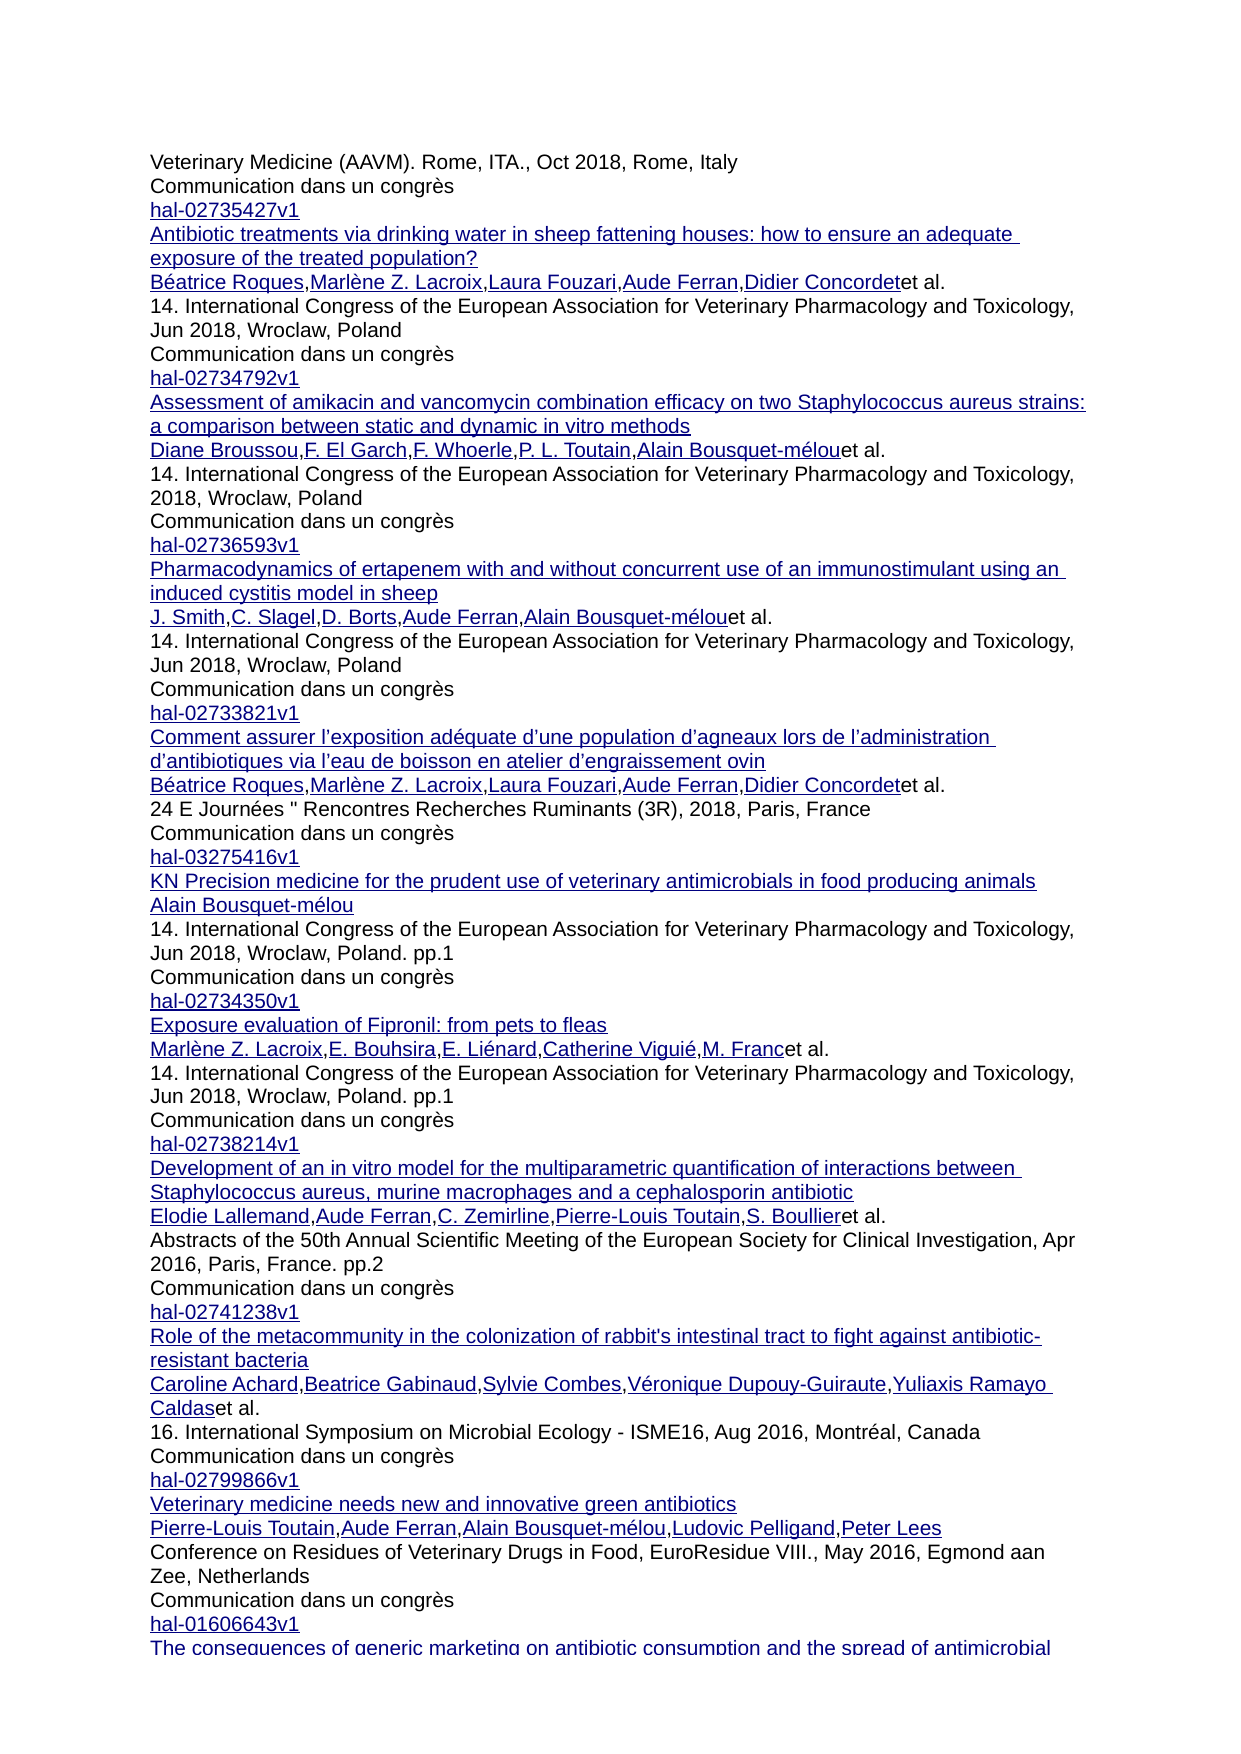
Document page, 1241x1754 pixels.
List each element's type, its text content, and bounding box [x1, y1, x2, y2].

table_cell The EUCAST/VETCAST approach to breakpoint and determination Pierre-Louis Toutain,Ludovic Pelligand,Alain Bousquet‐mélou,Peter Damborg,Aude Ferranet al. 9.th International Conference on Antimicrobial Agents in Veterinary Medicine, Antimicrobial Agents in Veterinary Medicine (AAVM). Rome, ITA., Oct 2018, Rome, Italy Communication dans un congrès hal-02735427v1 [150, 150, 1090, 222]
table_cell The consequences of generic marketing on antibiotic consumption and the spread of antimicrobial [150, 1635, 1090, 1655]
table_cell KN Precision medicine for the prudent use of veterinary antimicrobials in food producing animals Alain Bousquet‐mélou 14. International Congress of the European Association for Veterinary Pharmacology and Toxicology, Jun 2018, Wroclaw, Poland. pp.1 Communication dans un congrès hal-02734350v1 [150, 869, 1090, 1012]
table_cell Assessment of amikacin and vancomycin combination efficacy on two Staphylococcus aureus strains: a comparison between static and dynamic in vitro methods Diane Broussou,F. El Garch,F. Whoerle,P. L. Toutain,Alain Bousquet‐mélouet al. 14. International Congress of the European Association for Veterinary Pharmacology and Toxicology, 2018, Wroclaw, Poland Communication dans un congrès hal-02736593v1 [150, 390, 1090, 557]
table_cell Exposure evaluation of Fipronil: from pets to fleas Marlène Z. Lacroix,E. Bouhsira,E. Liénard,Catherine Viguié,M. Francet al. 14. International Congress of the European Association for Veterinary Pharmacology and Toxicology, Jun 2018, Wroclaw, Poland. pp.1 Communication dans un congrès hal-02738214v1 [150, 1013, 1090, 1156]
table_cell Pharmacodynamics of ertapenem with and without concurrent use of an immunostimulant using an induced cystitis model in sheep J. Smith,C. Slagel,D. Borts,Aude Ferran,Alain Bousquet‐mélouet al. 14. International Congress of the European Association for Veterinary Pharmacology and Toxicology, Jun 2018, Wroclaw, Poland Communication dans un congrès hal-02733821v1 [150, 557, 1090, 725]
table_cell Antibiotic treatments via drinking water in sheep fattening houses: how to ensure an adequate exposure of the treated population? Béatrice Roques,Marlène Z. Lacroix,Laura Fouzari,Aude Ferran,Didier Concordetet al. 14. International Congress of the European Association for Veterinary Pharmacology and Toxicology, Jun 2018, Wroclaw, Poland Communication dans un congrès hal-02734792v1 [150, 222, 1090, 389]
table_cell Role of the metacommunity in the colonization of rabbit's intestinal tract to fight against antibiotic-resistant bacteria Caroline Achard,Beatrice Gabinaud,Sylvie Combes,Véronique Dupouy-Guiraute,Yuliaxis Ramayo Caldaset al. 16. International Symposium on Microbial Ecology - ISME16, Aug 2016, Montréal, Canada Communication dans un congrès hal-02799866v1 [150, 1324, 1090, 1492]
table_cell Veterinary medicine needs new and innovative green antibiotics Pierre-Louis Toutain,Aude Ferran,Alain Bousquet‐mélou,Ludovic Pelligand,Peter Lees Conference on Residues of Veterinary Drugs in Food, EuroResidue VIII., May 2016, Egmond aan Zee, Netherlands Communication dans un congrès hal-01606643v1 [150, 1492, 1090, 1635]
table_cell Development of an in vitro model for the multiparametric quantification of interactions between Staphylococcus aureus, murine macrophages and a cephalosporin antibiotic Elodie Lallemand,Aude Ferran,C. Zemirline,Pierre-Louis Toutain,S. Boullieret al. Abstracts of the 50th Annual Scientific Meeting of the European Society for Clinical Investigation, Apr 2016, Paris, France. pp.2 Communication dans un congrès hal-02741238v1 [150, 1156, 1090, 1324]
table_cell Comment assurer l’exposition adéquate d’une population d’agneaux lors de l’administration d’antibiotiques via l’eau de boisson en atelier d’engraissement ovin Béatrice Roques,Marlène Z. Lacroix,Laura Fouzari,Aude Ferran,Didier Concordetet al. 24 E Journées " Rencontres Recherches Ruminants (3R), 2018, Paris, France Communication dans un congrès hal-03275416v1 [150, 725, 1090, 869]
